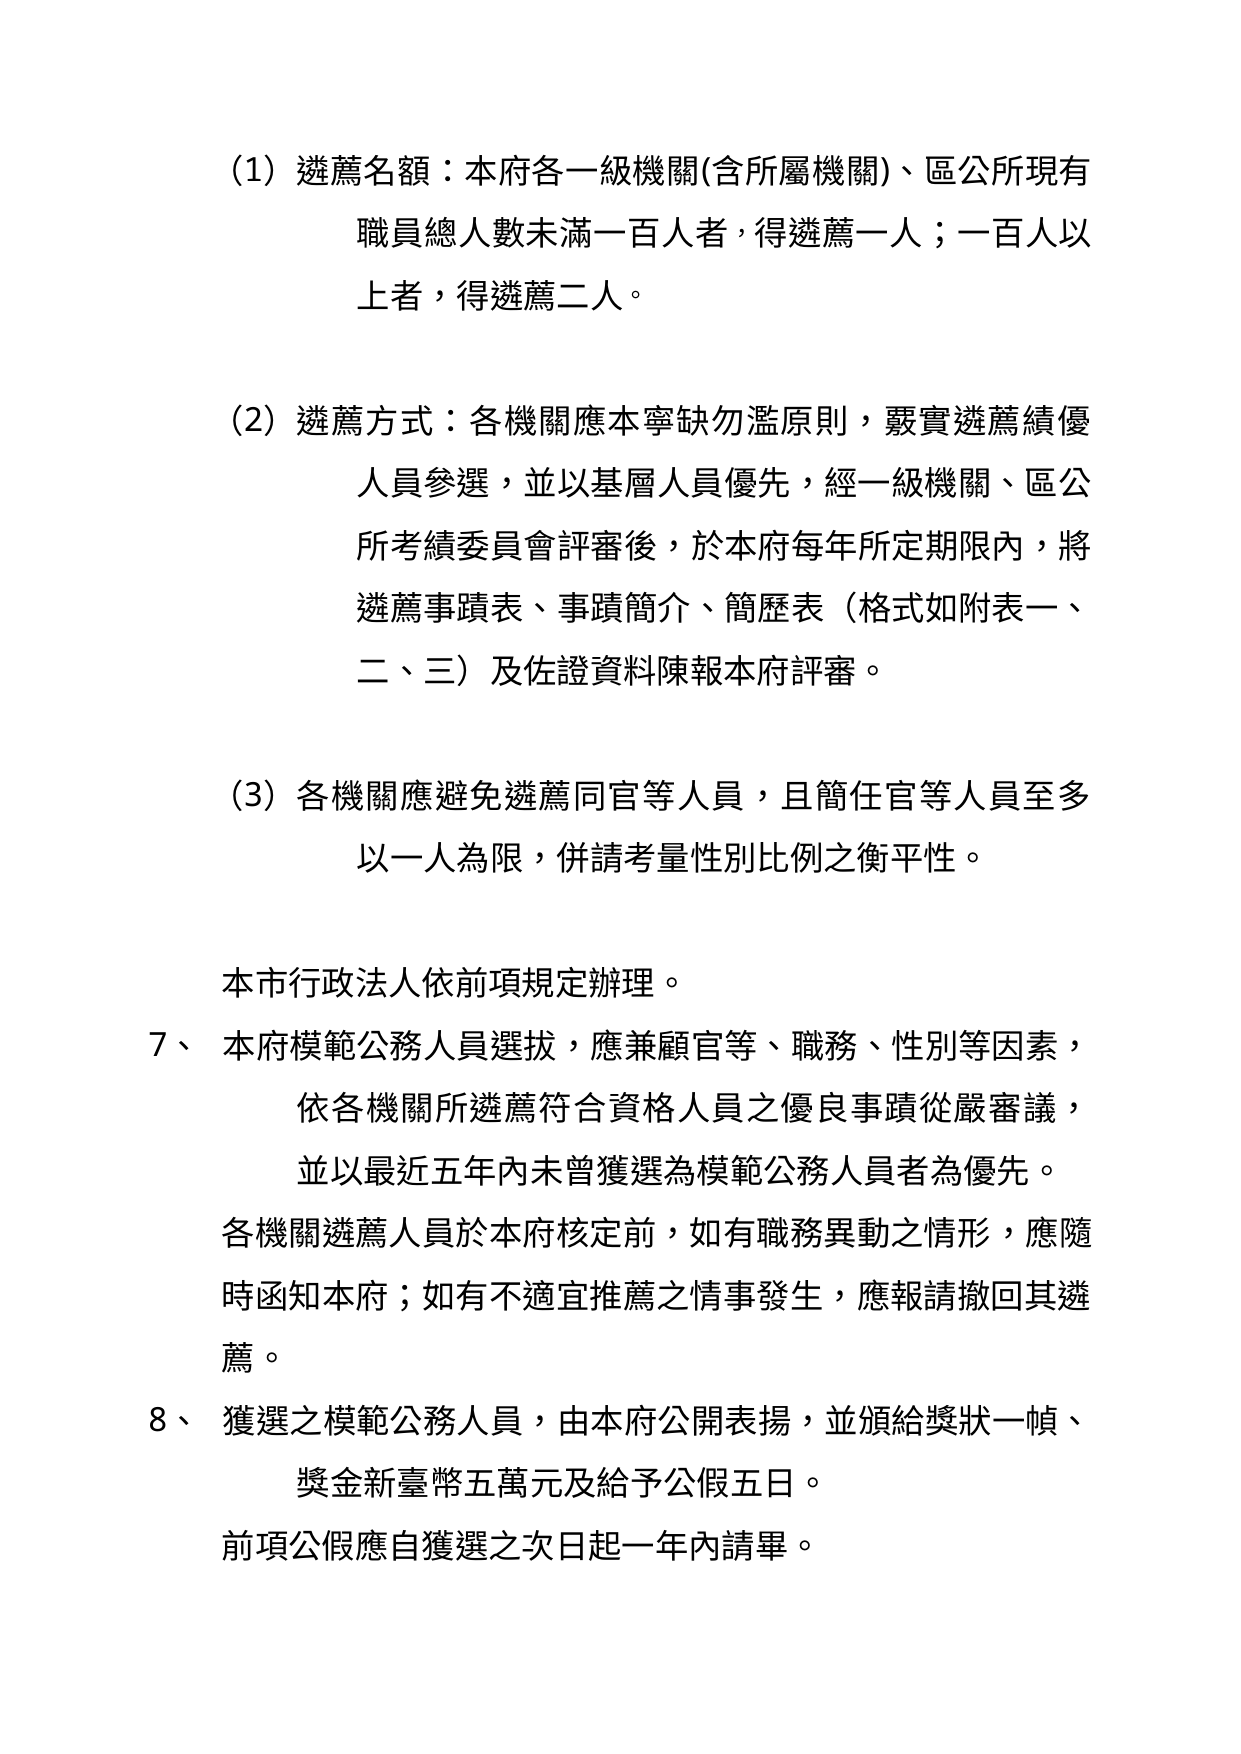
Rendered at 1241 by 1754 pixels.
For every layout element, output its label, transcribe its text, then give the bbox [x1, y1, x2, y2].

list 獲選之模範公務人員，由本府公開表揚，並頒給獎狀一幀、獎金新臺幣五萬元及給予公假五日。 [148, 1377, 1092, 1502]
list 本府模範公務人員選拔，應兼顧官等、職務、性別等因素，依各機關所遴薦符合資格人員之優良事蹟從嚴審議，並以最近五年內未曾獲選為模範公務人員者為優先。 [148, 1002, 1092, 1189]
list 遴薦名額：本府各一級機關(含所屬機關)、區公所現有職員總人數未滿一百人者，得遴薦一人；一百人以上者，得遴薦二人。 [210, 127, 1092, 314]
text 本市行政法人依前項規定辦理。 [222, 939, 1092, 1002]
text 各機關遴薦人員於本府核定前，如有職務異動之情形，應隨時函知本府；如有不適宜推薦之情事發生，應報請撤回其遴薦。 [222, 1189, 1092, 1377]
list 遴薦方式：各機關應本寧缺勿濫原則，覈實遴薦績優人員參選，並以基層人員優先，經一級機關、區公所考績委員會評審後，於本府每年所定期限內，將遴薦事蹟表、事蹟簡介、簡歷表（格式如附表一、二、三）及佐證資料陳報本府評審。 [210, 377, 1092, 689]
text 前項公假應自獲選之次日起一年內請畢。 [222, 1502, 1092, 1564]
list 各機關應避免遴薦同官等人員，且簡任官等人員至多以一人為限，併請考量性別比例之衡平性。 [210, 752, 1092, 877]
